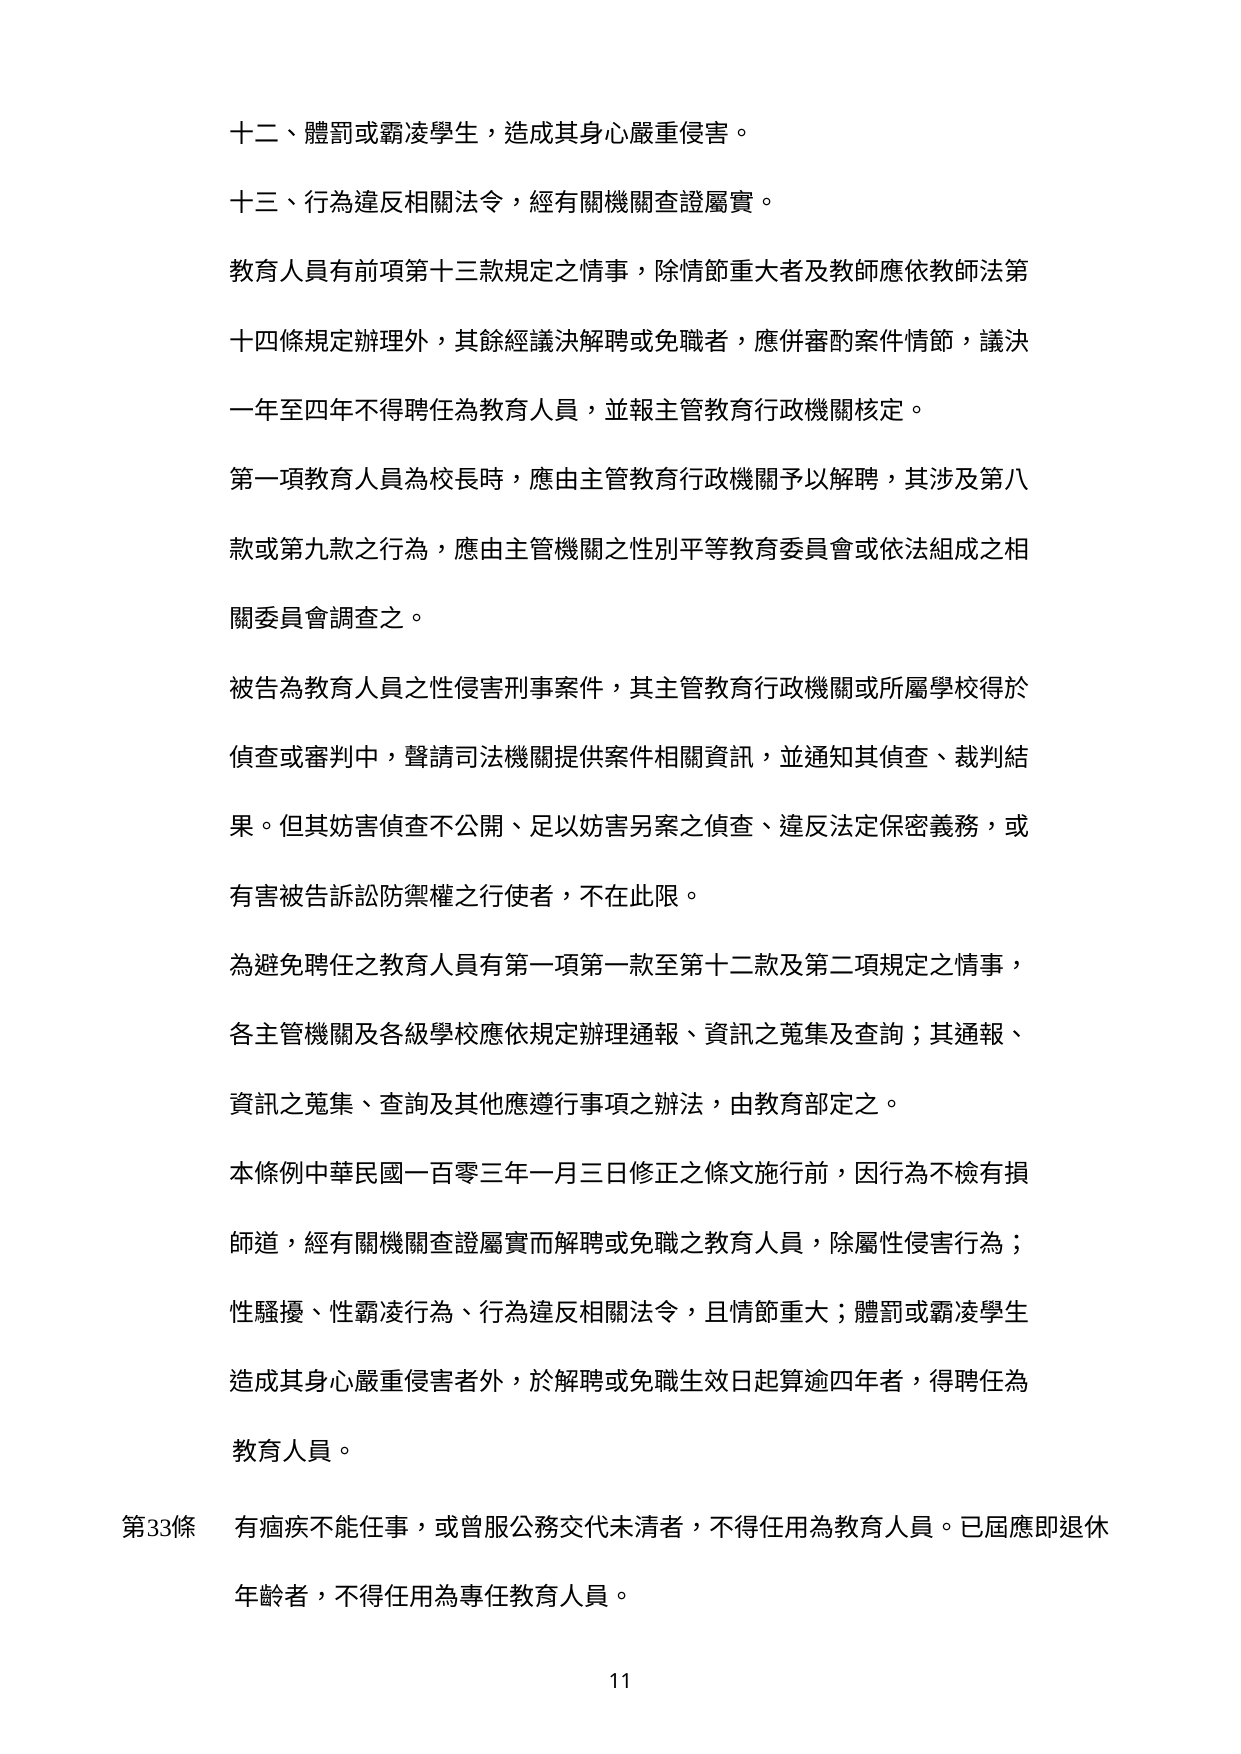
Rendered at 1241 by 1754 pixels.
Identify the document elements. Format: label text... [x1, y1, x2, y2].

text 資訊之蒐集、查詢及其他應遵行事項之辦法，由教育部定之。 [118, 1068, 1122, 1137]
text 教育人員有前項第十三款規定之情事，除情節重大者及教師應依教師法第 [118, 235, 1122, 304]
text 十三、行為違反相關法令，經有關機關查證屬實。 [118, 166, 1122, 235]
text 性騷擾、性霸凌行為、行為違反相關法令，且情節重大；體罰或霸凌學生 [118, 1276, 1122, 1345]
text 偵查或審判中，聲請司法機關提供案件相關資訊，並通知其偵查、裁判結 [118, 721, 1122, 790]
text 師道，經有關機關查證屬實而解聘或免職之教育人員，除屬性侵害行為； [118, 1206, 1122, 1276]
text 被告為教育人員之性侵害刑事案件，其主管教育行政機關或所屬學校得於 [118, 651, 1122, 721]
text 本條例中華民國一百零三年一月三日修正之條文施行前，因行為不檢有損 [118, 1137, 1122, 1206]
text 造成其身心嚴重侵害者外，於解聘或免職生效日起算逾四年者，得聘任為 [118, 1345, 1122, 1414]
text 為避免聘任之教育人員有第一項第一款至第十二款及第二項規定之情事， [118, 929, 1122, 998]
text 關委員會調查之。 [118, 582, 1122, 651]
text 款或第九款之行為，應由主管機關之性別平等教育委員會或依法組成之相 [118, 513, 1122, 582]
text 各主管機關及各級學校應依規定辦理通報、資訊之蒐集及查詢；其通報、 [118, 998, 1122, 1068]
text 教育人員。 [231, 1414, 1122, 1484]
text 有害被告訴訟防禦權之行使者，不在此限。 [118, 859, 1122, 929]
text 十四條規定辦理外，其餘經議決解聘或免職者，應併審酌案件情節，議決 [118, 304, 1122, 374]
text 一年至四年不得聘任為教育人員，並報主管教育行政機關核定。 [118, 374, 1122, 443]
text 果。但其妨害偵查不公開、足以妨害另案之偵查、違反法定保密義務，或 [118, 790, 1122, 859]
text 十二、體罰或霸凌學生，造成其身心嚴重侵害。 [118, 96, 1122, 166]
text 第一項教育人員為校長時，應由主管教育行政機關予以解聘，其涉及第八 [118, 443, 1122, 513]
list 有痼疾不能任事，或曾服公務交代未清者，不得任用為教育人員。已屆應即退休年齡者，不得任用為專任教育人員。 [122, 1491, 1122, 1629]
